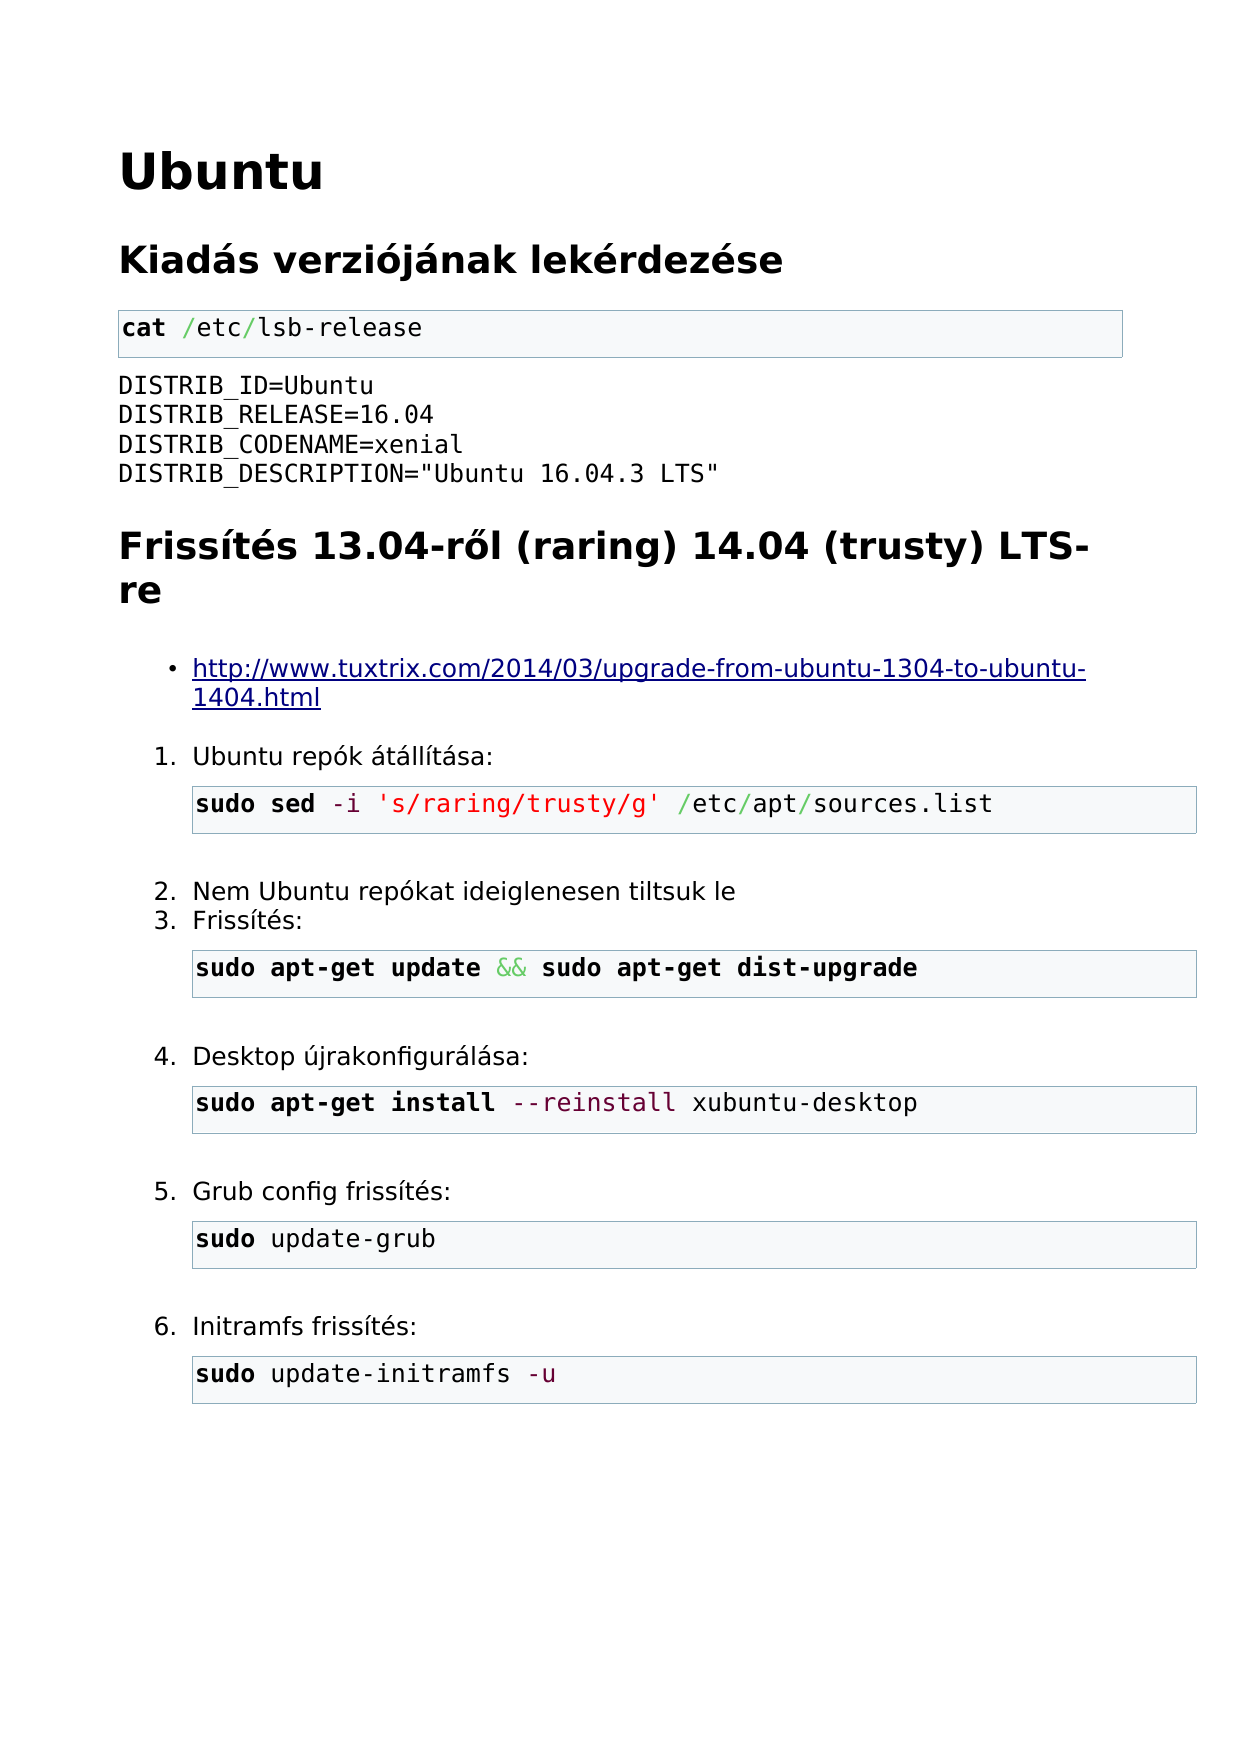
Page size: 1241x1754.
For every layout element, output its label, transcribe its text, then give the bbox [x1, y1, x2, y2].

list Ubuntu repók átállítása: [177, 742, 1122, 771]
subtitle Kiadás verziójának lekérdezése [118, 239, 1122, 282]
subtitle Ubuntu [118, 143, 1122, 201]
list Grub config frissítés: [177, 1177, 1122, 1206]
table_header sudo apt-get install --reinstall xubuntu-desktop [193, 1087, 1196, 1132]
table_header sudo sed -i 's/raring/trusty/g' /etc/apt/sources.list [193, 787, 1196, 833]
list Desktop újrakonfigurálása: [177, 1042, 1122, 1071]
list Nem Ubuntu repókat ideiglenesen tiltsuk le [177, 877, 1122, 906]
table_header sudo apt-get update && sudo apt-get dist-upgrade [193, 951, 1196, 997]
list Frissítés: [177, 906, 1122, 936]
subtitle Frissítés 13.04-ről (raring) 14.04 (trusty) LTS-re [118, 525, 1122, 612]
list http://www.tuxtrix.com/2014/03/upgrade-from-ubuntu-1304-to-ubuntu-1404.html [177, 654, 1122, 713]
text DISTRIB_ID=Ubuntu DISTRIB_RELEASE=16.04 DISTRIB_CODENAME=xenial DISTRIB_DESCRIPTION="Ubuntu 16.04.3 LTS" [118, 372, 1122, 488]
table_header sudo update-initramfs -u [193, 1357, 1196, 1403]
list Initramfs frissítés: [177, 1312, 1122, 1341]
table_header sudo update-grub [193, 1222, 1196, 1268]
table_header cat /etc/lsb-release [119, 311, 1122, 357]
